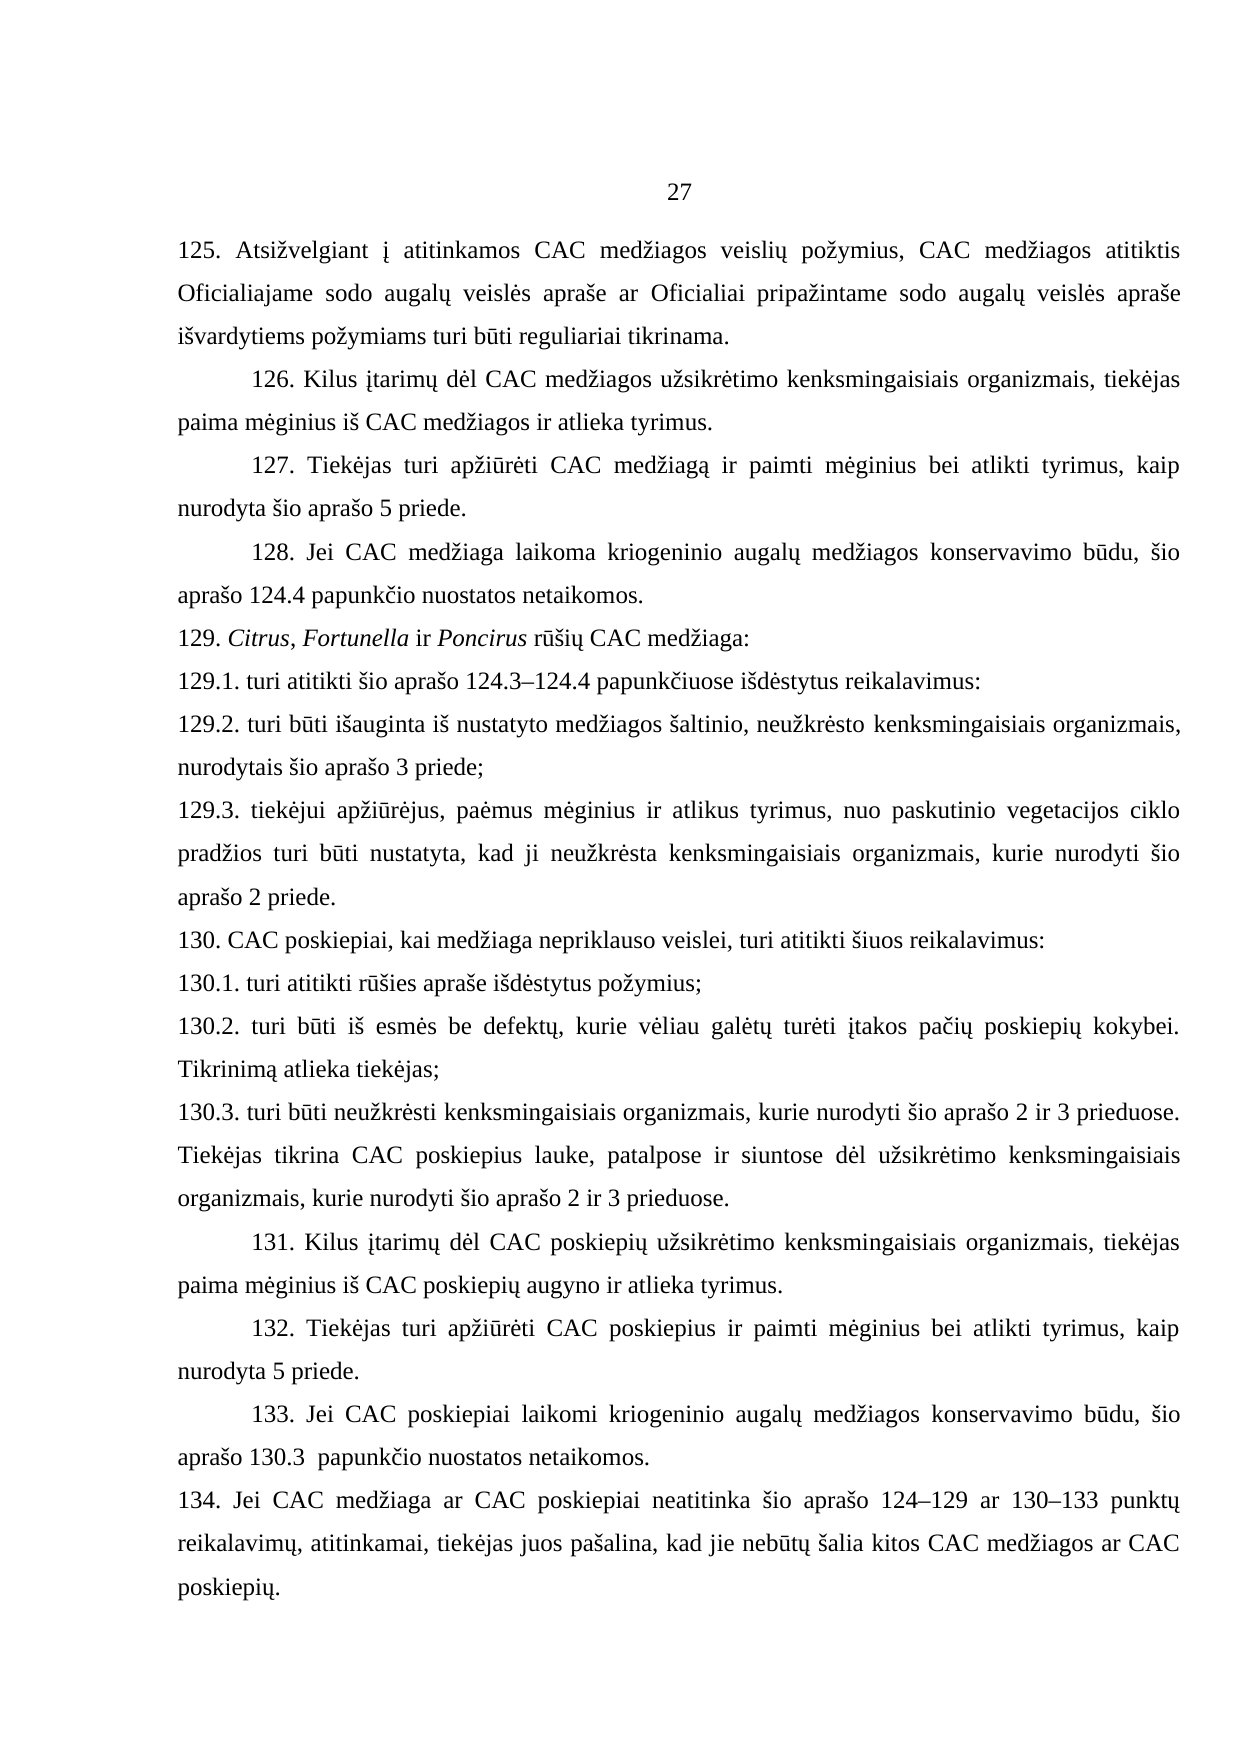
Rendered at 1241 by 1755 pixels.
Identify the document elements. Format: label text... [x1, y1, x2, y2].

text 129. Citrus, Fortunella ir Poncirus rūšių CAC medžiaga: [177, 623, 1181, 652]
text 129.1. turi atitikti šio aprašo 124.3–124.4 papunkčiuose išdėstytus reikalavimus: [177, 666, 1181, 695]
text 128. Jei CAC medžiaga laikoma kriogeninio augalų medžiagos konservavimo būdu, šio aprašo 124.4 papunkčio nuostatos netaikomos. [177, 537, 1181, 608]
text 130. CAC poskiepiai, kai medžiaga nepriklauso veislei, turi atitikti šiuos reikalavimus: [177, 925, 1181, 953]
text 132. Tiekėjas turi apžiūrėti CAC poskiepius ir paimti mėginius bei atlikti tyrimus, kaip nurodyta 5 priede. [177, 1313, 1181, 1385]
text 133. Jei CAC poskiepiai laikomi kriogeninio augalų medžiagos konservavimo būdu, šio aprašo 130.3 papunkčio nuostatos netaikomos. [177, 1399, 1181, 1471]
text 129.2. turi būti išauginta iš nustatyto medžiagos šaltinio, neužkrėsto kenksmingaisiais organizmais, nurodytais šio aprašo 3 priede; [177, 709, 1181, 781]
text 125. Atsižvelgiant į atitinkamos CAC medžiagos veislių požymius, CAC medžiagos atitiktis Oficialiajame sodo augalų veislės apraše ar Oficialiai pripažintame sodo augalų veislės apraše išvardytiems požymiams turi būti reguliariai tikrinama. [177, 235, 1181, 350]
text 134. Jei CAC medžiaga ar CAC poskiepiai neatitinka šio aprašo 124–129 ar 130–133 punktų reikalavimų, atitinkamai, tiekėjas juos pašalina, kad jie nebūtų šalia kitos CAC medžiagos ar CAC poskiepių. [177, 1485, 1181, 1600]
text 130.3. turi būti neužkrėsti kenksmingaisiais organizmais, kurie nurodyti šio aprašo 2 ir 3 prieduose. Tiekėjas tikrina CAC poskiepius lauke, patalpose ir siuntose dėl užsikrėtimo kenksmingaisiais organizmais, kurie nurodyti šio aprašo 2 ir 3 prieduose. [177, 1097, 1181, 1212]
text 129.3. tiekėjui apžiūrėjus, paėmus mėginius ir atlikus tyrimus, nuo paskutinio vegetacijos ciklo pradžios turi būti nustatyta, kad ji neužkrėsta kenksmingaisiais organizmais, kurie nurodyti šio aprašo 2 priede. [177, 795, 1181, 910]
text 130.1. turi atitikti rūšies apraše išdėstytus požymius; [177, 968, 1181, 997]
text 127. Tiekėjas turi apžiūrėti CAC medžiagą ir paimti mėginius bei atlikti tyrimus, kaip nurodyta šio aprašo 5 priede. [177, 450, 1181, 522]
text 131. Kilus įtarimų dėl CAC poskiepių užsikrėtimo kenksmingaisiais organizmais, tiekėjas paima mėginius iš CAC poskiepių augyno ir atlieka tyrimus. [177, 1227, 1181, 1298]
text 126. Kilus įtarimų dėl CAC medžiagos užsikrėtimo kenksmingaisiais organizmais, tiekėjas paima mėginius iš CAC medžiagos ir atlieka tyrimus. [177, 364, 1181, 436]
text 130.2. turi būti iš esmės be defektų, kurie vėliau galėtų turėti įtakos pačių poskiepių kokybei. Tikrinimą atlieka tiekėjas; [177, 1011, 1181, 1083]
